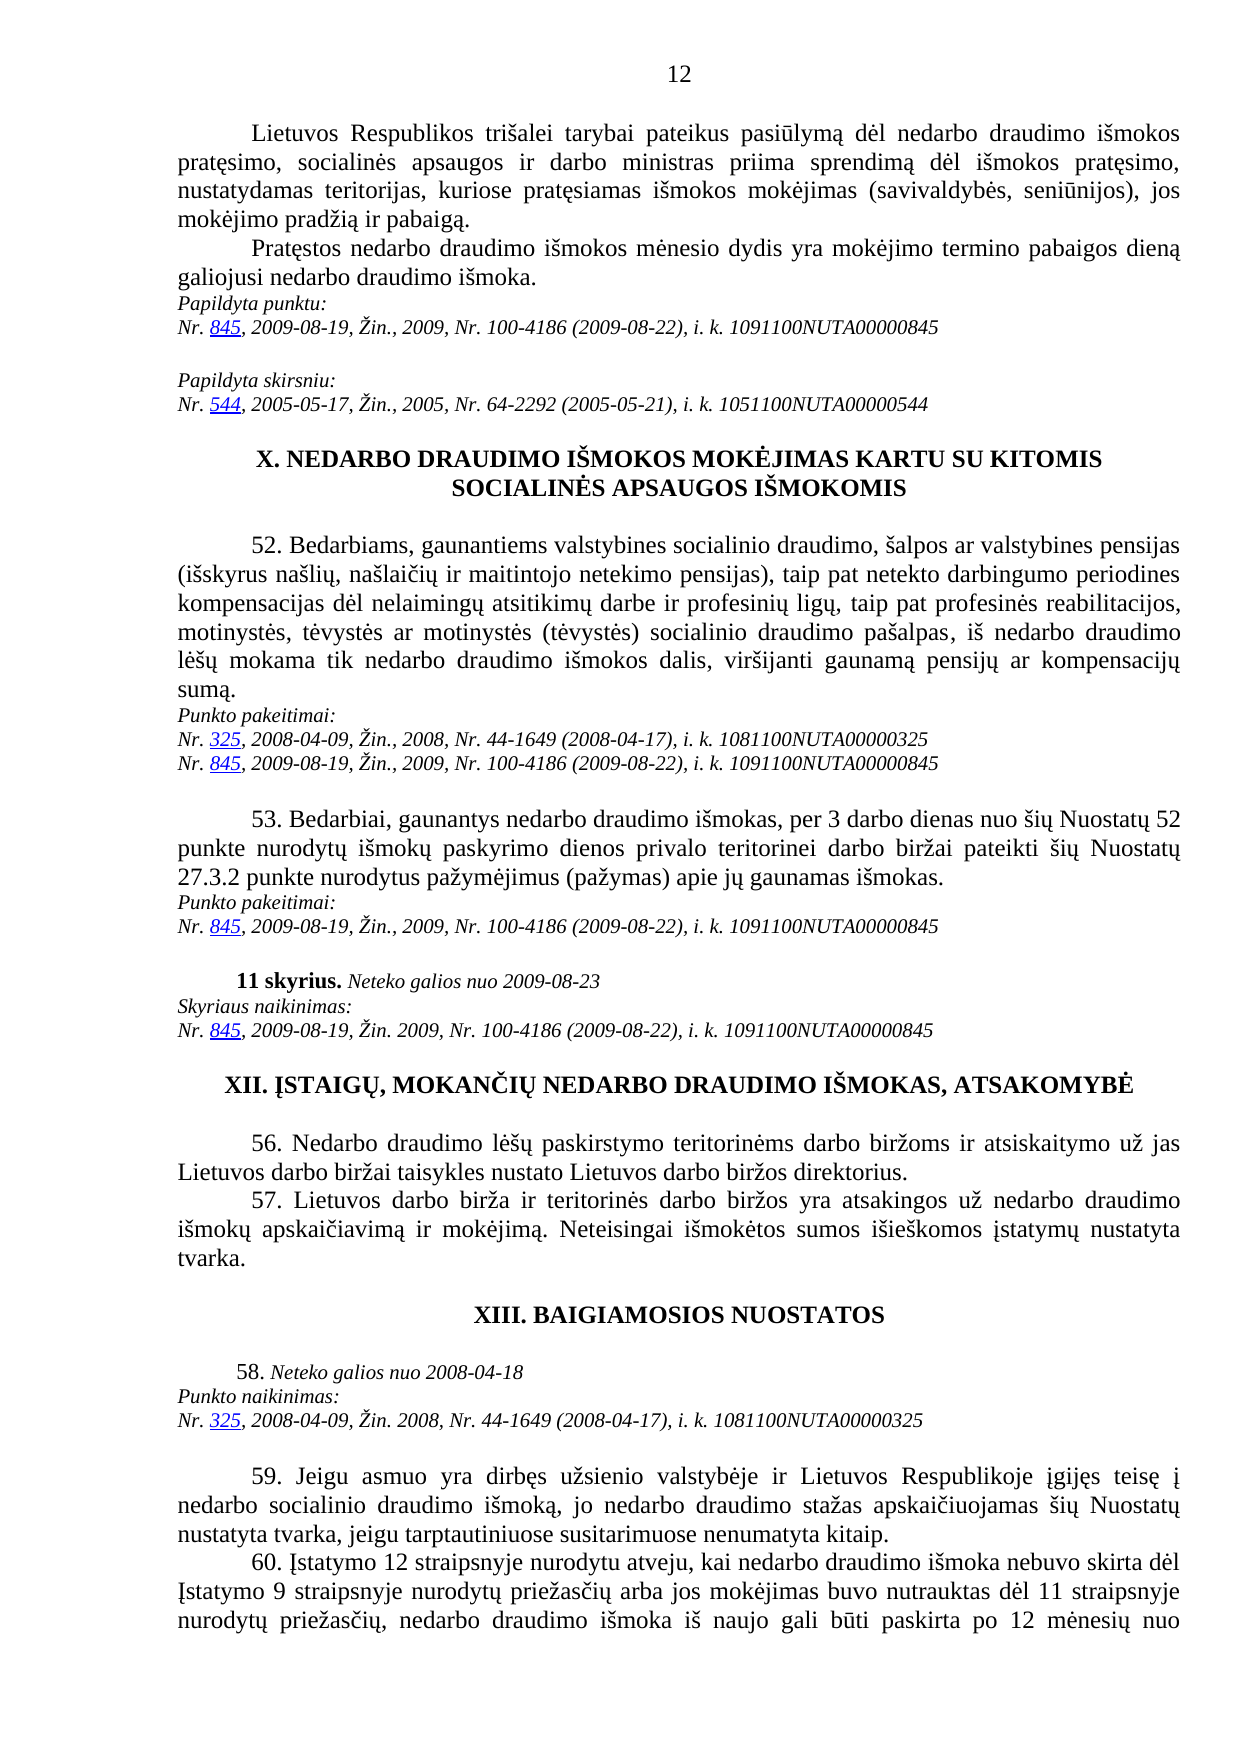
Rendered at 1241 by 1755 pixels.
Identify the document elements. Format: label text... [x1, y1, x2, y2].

text Punkto naikinimas: [177, 1384, 1181, 1408]
text Nr. 845, 2009-08-19, Žin., 2009, Nr. 100-4186 (2009-08-22), i. k. 1091100NUTA00000845 [177, 751, 1181, 775]
text X. NEDARBO DRAUDIMO IŠMOKOS MOKĖJIMAS KARTU SU KITOMIS SOCIALINĖS APSAUGOS IŠMOKOMIS [177, 444, 1181, 502]
text 57. Lietuvos darbo birža ir teritorinės darbo biržos yra atsakingos už nedarbo draudimo išmokų apskaičiavimą ir mokėjimą. Neteisingai išmokėtos sumos išieškomos įstatymų nustatyta tvarka. [177, 1185, 1181, 1272]
text 53. Bedarbiai, gaunantys nedarbo draudimo išmokas, per 3 darbo dienas nuo šių Nuostatų 52 punkte nurodytų išmokų paskyrimo dienos privalo teritorinei darbo biržai pateikti šių Nuostatų 27.3.2 punkte nurodytus pažymėjimus (pažymas) apie jų gaunamas išmokas. [177, 804, 1181, 890]
text Punkto pakeitimai: [177, 890, 1181, 914]
text Nr. 544, 2005-05-17, Žin., 2005, Nr. 64-2292 (2005-05-21), i. k. 1051100NUTA00000544 [177, 392, 1181, 416]
text Papildyta skirsniu: [177, 367, 1181, 392]
text Nr. 845, 2009-08-19, Žin. 2009, Nr. 100-4186 (2009-08-22), i. k. 1091100NUTA00000845 [177, 1018, 1181, 1042]
text 58. Neteko galios nuo 2008-04-18 [177, 1358, 1181, 1384]
text Nr. 325, 2008-04-09, Žin. 2008, Nr. 44-1649 (2008-04-17), i. k. 1081100NUTA00000325 [177, 1408, 1181, 1432]
text 60. Įstatymo 12 straipsnyje nurodytu atveju, kai nedarbo draudimo išmoka nebuvo skirta dėl Įstatymo 9 straipsnyje nurodytų priežasčių arba jos mokėjimas buvo nutrauktas dėl 11 straipsnyje nurodytų priežasčių, nedarbo draudimo išmoka iš naujo gali būti paskirta po 12 mėnesių nuo [177, 1547, 1181, 1634]
text Punkto pakeitimai: [177, 703, 1181, 727]
text XIII. BAIGIAMOSIOS NUOSTATOS [177, 1300, 1181, 1329]
text Skyriaus naikinimas: [177, 993, 1181, 1018]
text 59. Jeigu asmuo yra dirbęs užsienio valstybėje ir Lietuvos Respublikoje įgijęs teisę į nedarbo socialinio draudimo išmoką, jo nedarbo draudimo stažas apskaičiuojamas šių Nuostatų nustatyta tvarka, jeigu tarptautiniuose susitarimuose nenumatyta kitaip. [177, 1461, 1181, 1547]
text Nr. 845, 2009-08-19, Žin., 2009, Nr. 100-4186 (2009-08-22), i. k. 1091100NUTA00000845 [177, 914, 1181, 938]
text Nr. 845, 2009-08-19, Žin., 2009, Nr. 100-4186 (2009-08-22), i. k. 1091100NUTA00000845 [177, 315, 1181, 339]
text Lietuvos Respublikos trišalei tarybai pateikus pasiūlymą dėl nedarbo draudimo išmokos pratęsimo, socialinės apsaugos ir darbo ministras priima sprendimą dėl išmokos pratęsimo, nustatydamas teritorijas, kuriose pratęsiamas išmokos mokėjimas (savivaldybės, seniūnijos), jos mokėjimo pradžią ir pabaigą. [177, 118, 1181, 233]
text XII. ĮSTAIGŲ, MOKANČIŲ NEDARBO DRAUDIMO IŠMOKAS, ATSAKOMYBĖ [177, 1070, 1181, 1099]
text 52. Bedarbiams, gaunantiems valstybines socialinio draudimo, šalpos ar valstybines pensijas (išskyrus našlių, našlaičių ir maitintojo netekimo pensijas), taip pat netekto darbingumo periodines kompensacijas dėl nelaimingų atsitikimų darbe ir profesinių ligų, taip pat profesinės reabilitacijos, motinystės, tėvystės ar motinystės (tėvystės) socialinio draudimo pašalpas, iš nedarbo draudimo lėšų mokama tik nedarbo draudimo išmokos dalis, viršijanti gaunamą pensijų ar kompensacijų sumą. [177, 531, 1181, 703]
text 11 skyrius. Neteko galios nuo 2009-08-23 [177, 967, 1181, 993]
text Papildyta punktu: [177, 291, 1181, 315]
text Pratęstos nedarbo draudimo išmokos mėnesio dydis yra mokėjimo termino pabaigos dieną galiojusi nedarbo draudimo išmoka. [177, 233, 1181, 291]
text 56. Nedarbo draudimo lėšų paskirstymo teritorinėms darbo biržoms ir atsiskaitymo už jas Lietuvos darbo biržai taisykles nustato Lietuvos darbo biržos direktorius. [177, 1128, 1181, 1185]
text Nr. 325, 2008-04-09, Žin., 2008, Nr. 44-1649 (2008-04-17), i. k. 1081100NUTA00000325 [177, 727, 1181, 751]
